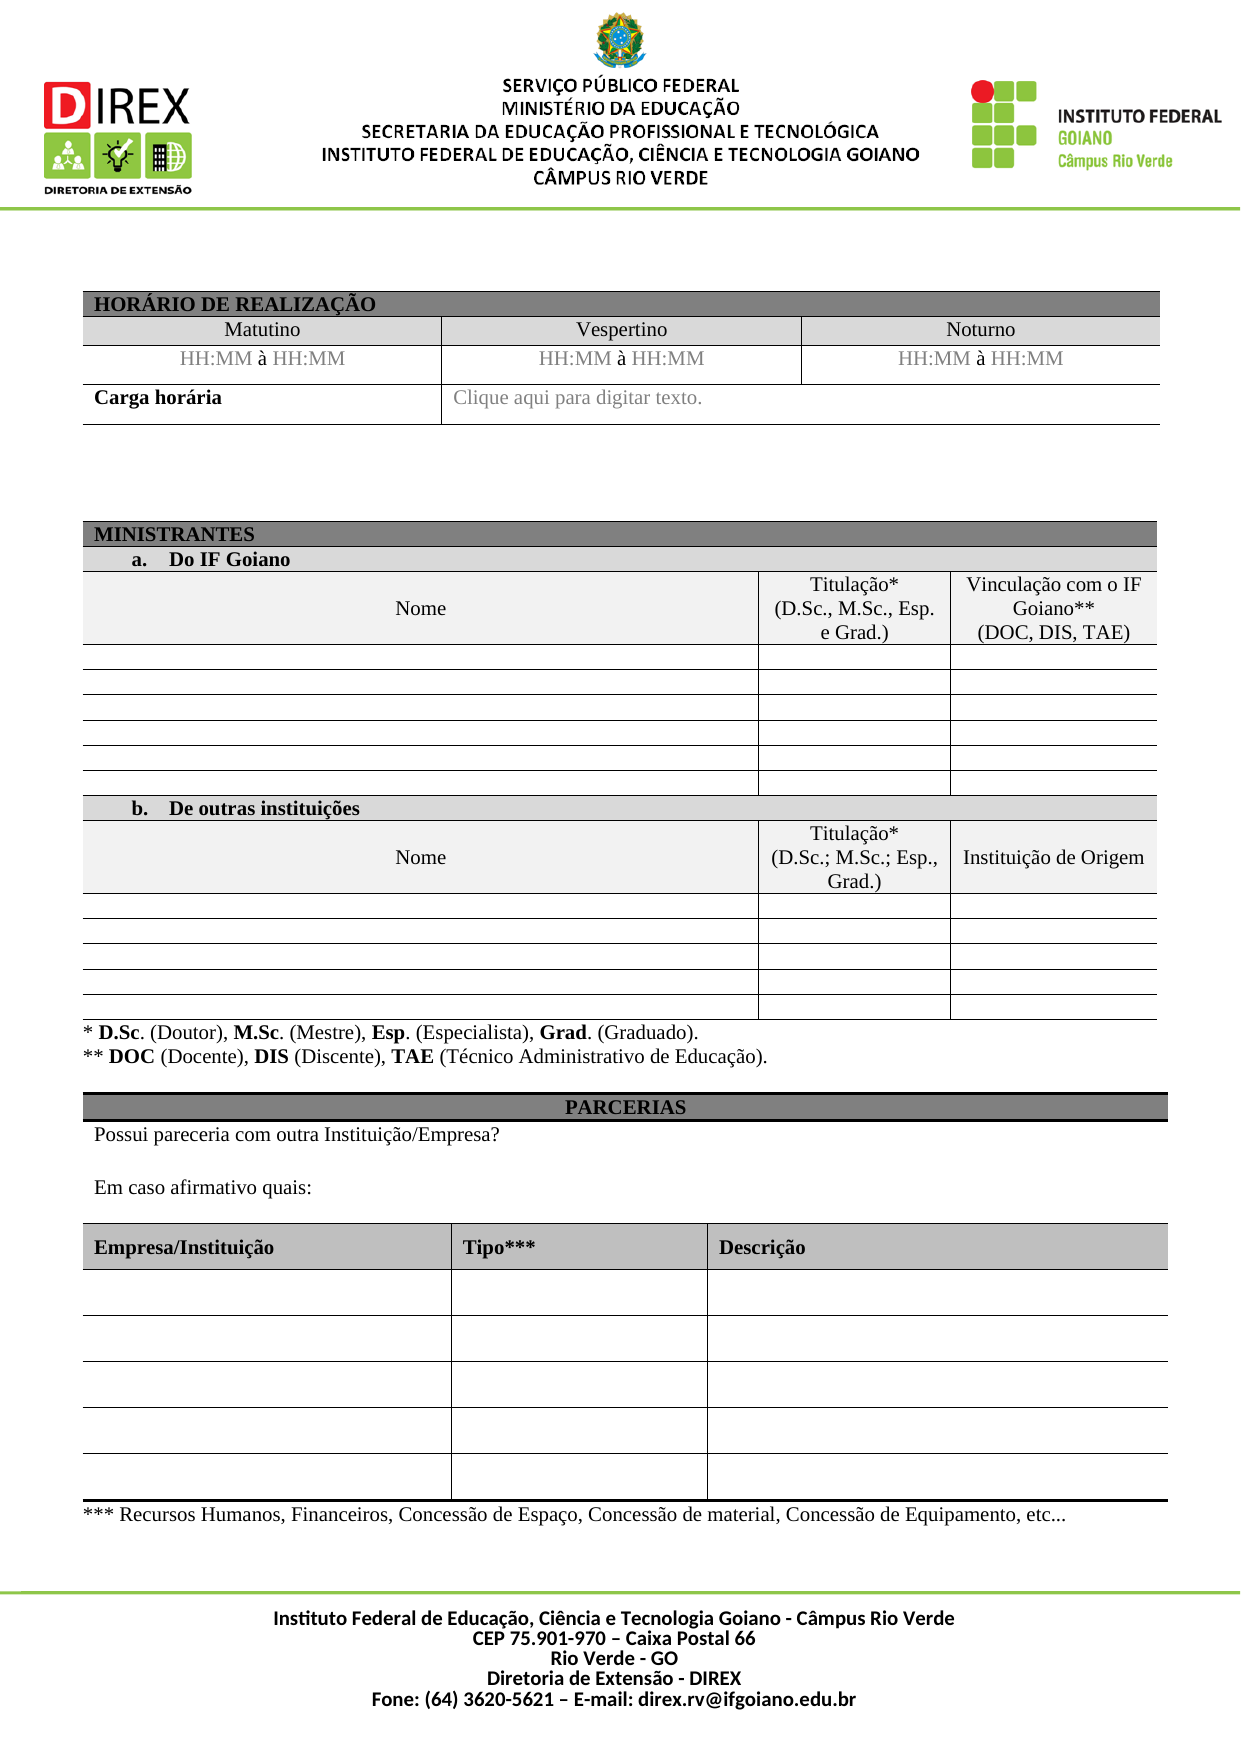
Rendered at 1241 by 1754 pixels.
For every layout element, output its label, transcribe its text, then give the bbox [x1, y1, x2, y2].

text *** Recursos Humanos, Financeiros, Concessão de Espaço, Concessão de material, Concessão de Equipamento, etc... [83, 1502, 1146, 1526]
table_cell [83, 919, 758, 943]
table_cell [83, 645, 758, 669]
table_cell [759, 970, 950, 993]
table_cell Titulação* (D.Sc.; M.Sc.; Esp., Grad.) [759, 821, 950, 893]
table_cell [708, 1316, 1168, 1361]
table_cell Clique aqui para digitar texto. [442, 385, 1160, 423]
table_cell [83, 746, 758, 770]
table_cell [83, 1270, 451, 1315]
table_cell [83, 1454, 451, 1499]
table_cell [708, 1454, 1168, 1499]
table_cell [708, 1362, 1168, 1407]
table_cell [83, 1408, 451, 1453]
text ** DOC (Docente), DIS (Discente), TAE (Técnico Administrativo de Educação). [83, 1044, 1146, 1068]
table_cell Tipo*** [452, 1224, 707, 1269]
table_cell [951, 970, 1157, 993]
table_cell [83, 1316, 451, 1361]
table_cell [759, 746, 950, 770]
table_cell HH:MM à HH:MM [83, 346, 441, 384]
table_cell [951, 771, 1157, 795]
table_cell [452, 1270, 707, 1315]
table_cell Titulação* (D.Sc., M.Sc., Esp. e Grad.) [759, 572, 950, 644]
table_cell [951, 919, 1157, 943]
table_cell Noturno [802, 317, 1160, 345]
table_cell Nome [83, 572, 758, 644]
text * D.Sc. (Doutor), M.Sc. (Mestre), Esp. (Especialista), Grad. (Graduado). [83, 1020, 1146, 1044]
table_cell [759, 944, 950, 968]
table_cell [951, 944, 1157, 968]
table_cell [83, 894, 758, 918]
table_cell [452, 1362, 707, 1407]
table_cell [759, 645, 950, 669]
table_cell [951, 645, 1157, 669]
table_cell Empresa/Instituição [83, 1224, 451, 1269]
table_cell Possui pareceria com outra Instituição/Empresa? Em caso afirmativo quais: [83, 1122, 1168, 1223]
table_cell De outras instituições [83, 796, 1157, 820]
table_cell Instituição de Origem [951, 821, 1157, 893]
table_cell [759, 721, 950, 744]
table_cell Carga horária [83, 385, 441, 423]
table_cell [951, 695, 1157, 719]
table_cell [83, 721, 758, 744]
table_cell HH:MM à HH:MM [802, 346, 1160, 384]
table_cell [708, 1408, 1168, 1453]
table_header HORÁRIO DE REALIZAÇÃO [83, 292, 1160, 316]
table_cell [759, 771, 950, 795]
table_cell [83, 944, 758, 968]
table_cell [83, 1362, 451, 1407]
table_cell [452, 1408, 707, 1453]
table_header PARCERIAS [83, 1095, 1168, 1119]
table_cell [83, 670, 758, 694]
table_cell [951, 995, 1157, 1019]
table_cell Do IF Goiano [83, 547, 1157, 571]
table_cell [708, 1270, 1168, 1315]
table_cell [951, 894, 1157, 918]
table_cell [759, 919, 950, 943]
table_cell Descrição [708, 1224, 1168, 1269]
table_cell [759, 670, 950, 694]
table_cell [83, 695, 758, 719]
table_cell Nome [83, 821, 758, 893]
table_cell [759, 995, 950, 1019]
table_cell [452, 1454, 707, 1499]
table_cell [83, 970, 758, 993]
table_cell HH:MM à HH:MM [442, 346, 801, 384]
table_cell [951, 670, 1157, 694]
table_cell [452, 1316, 707, 1361]
table_cell Vinculação com o IF Goiano** (DOC, DIS, TAE) [951, 572, 1157, 644]
table_cell [759, 695, 950, 719]
table_cell [83, 771, 758, 795]
table_header MINISTRANTES [83, 522, 1157, 546]
table_cell Matutino [83, 317, 441, 345]
table_cell Vespertino [442, 317, 801, 345]
table_cell [951, 721, 1157, 744]
table_cell [759, 894, 950, 918]
table_cell [951, 746, 1157, 770]
table_cell [83, 995, 758, 1019]
